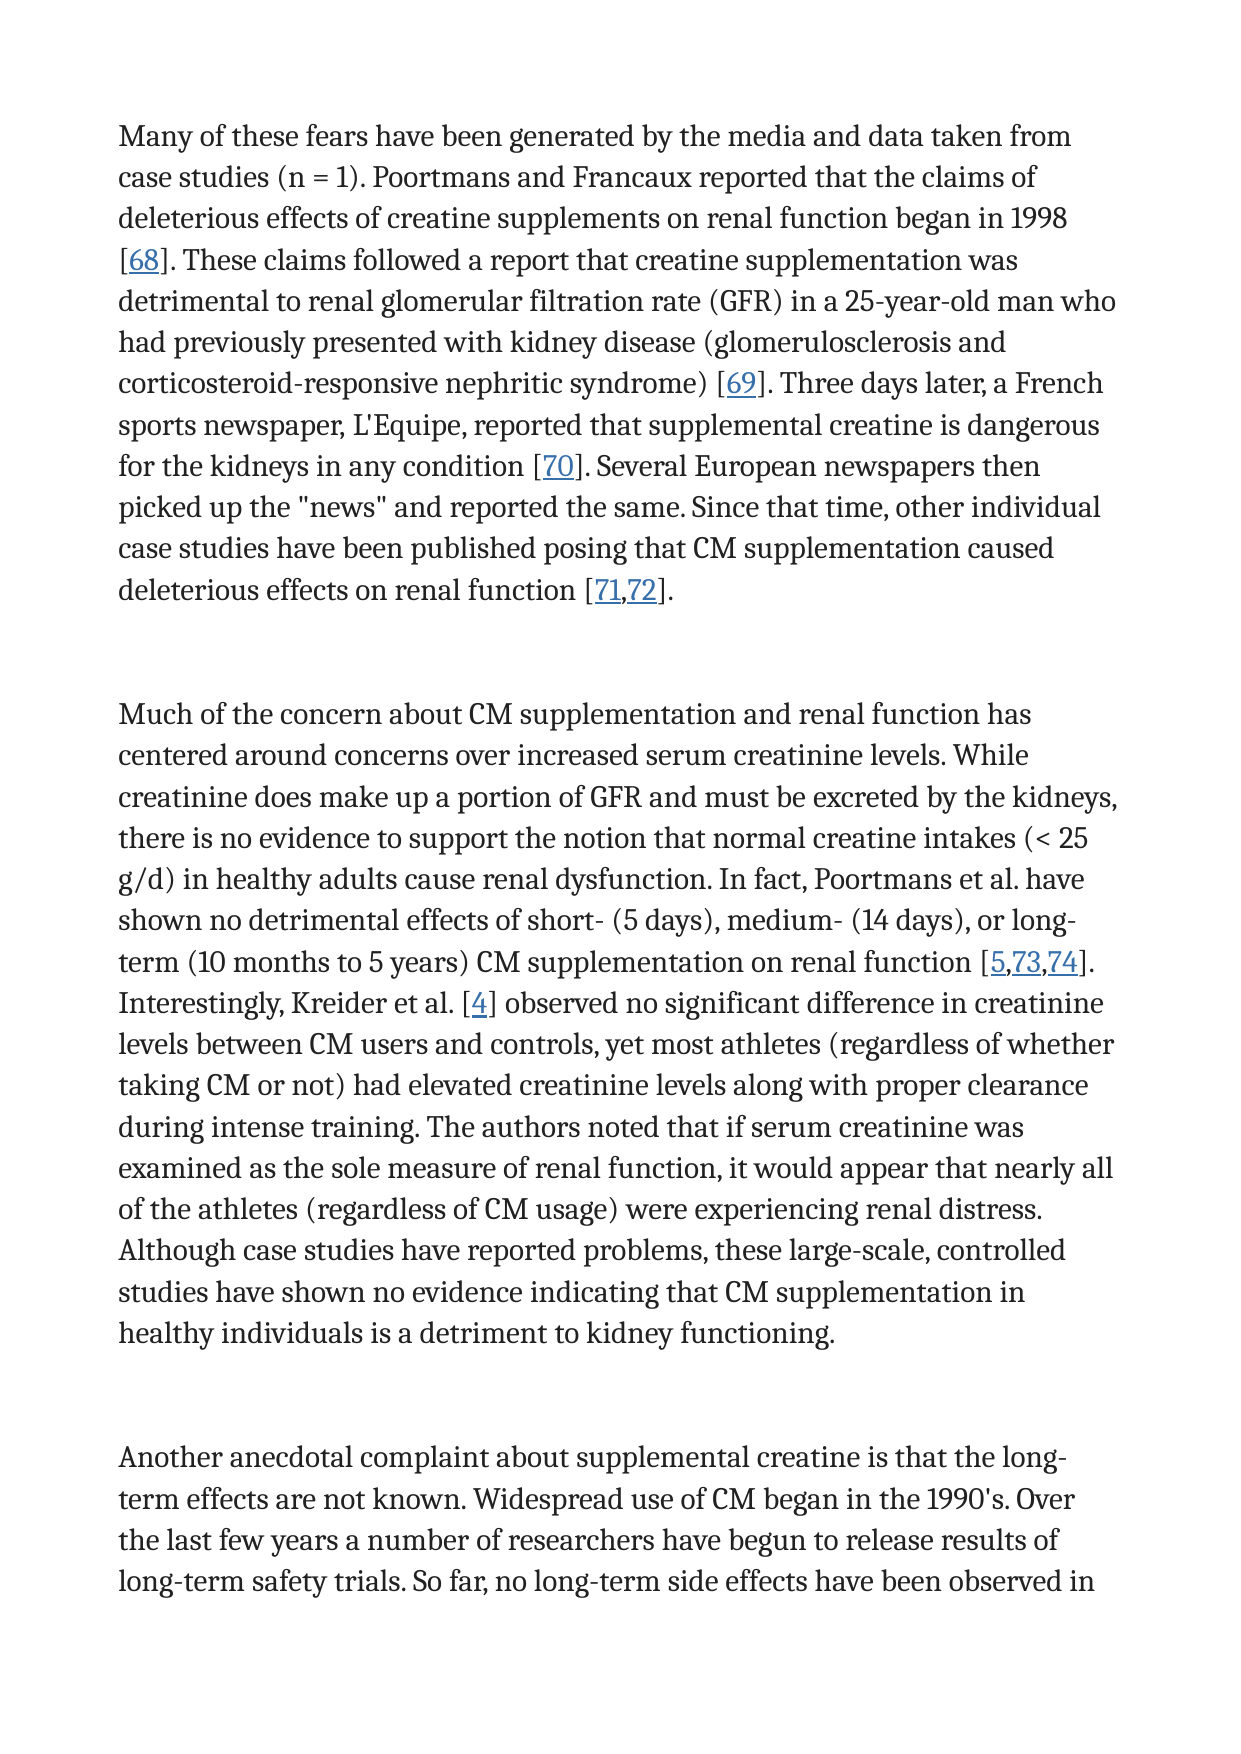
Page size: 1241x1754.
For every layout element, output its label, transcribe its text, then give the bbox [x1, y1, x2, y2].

text Much of the concern about CM supplementation and renal function has centered around concerns over increased serum creatinine levels. While creatinine does make up a portion of GFR and must be excreted by the kidneys, there is no evidence to support the notion that normal creatine intakes (< 25 g/d) in healthy adults cause renal dysfunction. In fact, Poortmans et al. have shown no detrimental effects of short- (5 days), medium- (14 days), or long-term (10 months to 5 years) CM supplementation on renal function [5,73,74]. Interestingly, Kreider et al. [4] observed no significant difference in creatinine levels between CM users and controls, yet most athletes (regardless of whether taking CM or not) had elevated creatinine levels along with proper clearance during intense training. The authors noted that if serum creatinine was examined as the sole measure of renal function, it would appear that nearly all of the athletes (regardless of CM usage) were experiencing renal distress. Although case studies have reported problems, these large-scale, controlled studies have shown no evidence indicating that CM supplementation in healthy individuals is a detriment to kidney functioning. [118, 696, 1122, 1351]
text Another anecdotal complaint about supplemental creatine is that the long-term effects are not known. Widespread use of CM began in the 1990's. Over the last few years a number of researchers have begun to release results of long-term safety trials. So far, no long-term side effects have been observed in [118, 1440, 1122, 1599]
text Many of these fears have been generated by the media and data taken from case studies (n = 1). Poortmans and Francaux reported that the claims of deleterious effects of creatine supplements on renal function began in 1998 [68]. These claims followed a report that creatine supplementation was detrimental to renal glomerular filtration rate (GFR) in a 25-year-old man who had previously presented with kidney disease (glomerulosclerosis and corticosteroid-responsive nephritic syndrome) [69]. Three days later, a French sports newspaper, L'Equipe, reported that supplemental creatine is dangerous for the kidneys in any condition [70]. Several European newspapers then picked up the "news" and reported the same. Since that time, other individual case studies have been published posing that CM supplementation caused deleterious effects on renal function [71,72]. [118, 118, 1122, 608]
